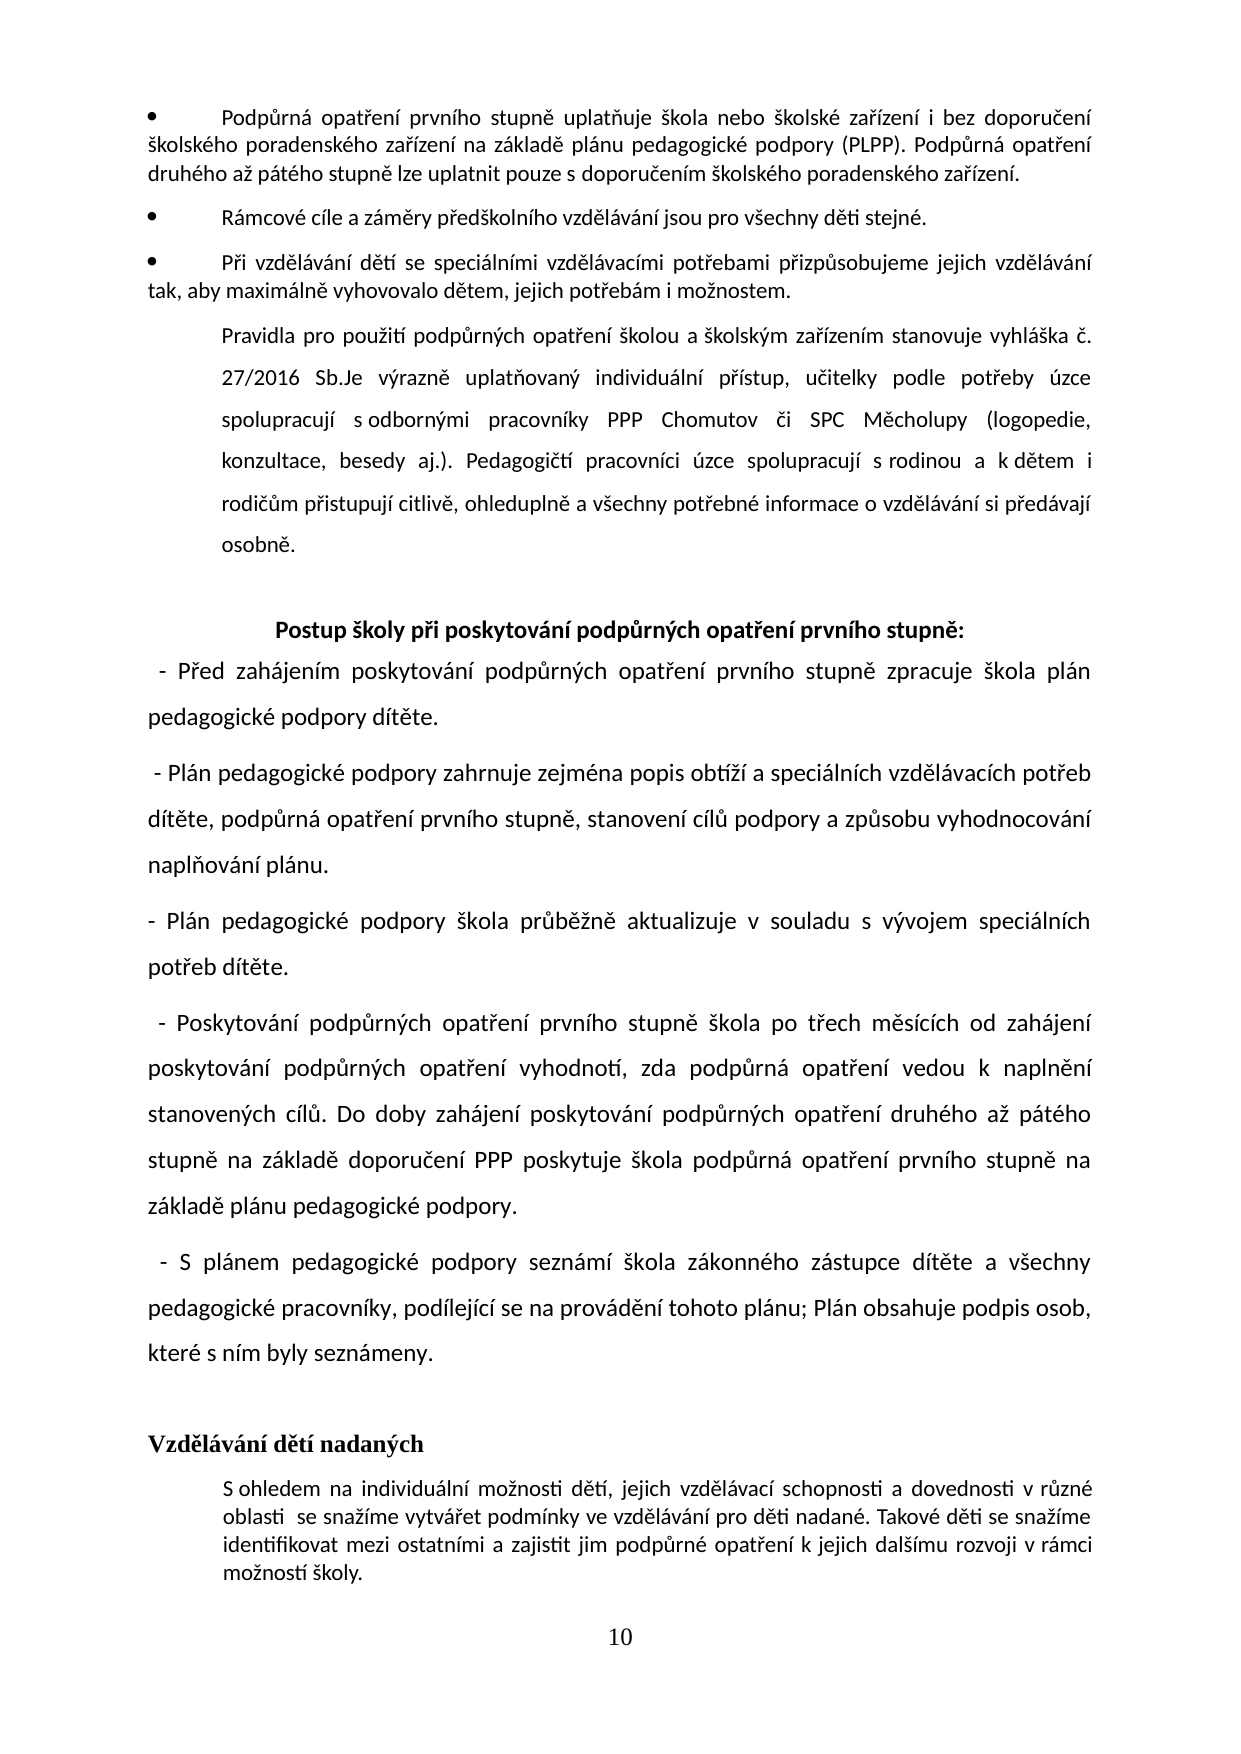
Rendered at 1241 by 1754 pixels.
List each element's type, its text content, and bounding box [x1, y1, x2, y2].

list Rámcové cíle a záměry předškolního vzdělávání jsou pro všechny děti stejné. [148, 203, 1092, 231]
text - S plánem pedagogické podpory seznámí škola zákonného zástupce dítěte a všechny pedagogické pracovníky, podílející se na provádění tohoto plánu; Plán obsahuje podpis osob, které s ním byly seznámeny. [148, 1246, 1092, 1368]
list Při vzdělávání dětí se speciálními vzdělávacími potřebami přizpůsobujeme jejich vzdělávání tak, aby maximálně vyhovovalo dětem, jejich potřebám i možnostem. [148, 248, 1092, 304]
subtitle Postup školy při poskytování podpůrných opatření prvního stupně: [148, 614, 1092, 645]
text - Před zahájením poskytování podpůrných opatření prvního stupně zpracuje škola plán pedagogické podpory dítěte. [148, 656, 1092, 732]
text Vzdělávání dětí nadaných [148, 1429, 1092, 1458]
text S ohledem na individuální možnosti dětí, jejich vzdělávací schopnosti a dovednosti v různé oblasti se snažíme vytvářet podmínky ve vzdělávání pro děti nadané. Takové děti se snažíme identifikovat mezi ostatními a zajistit jim podpůrné opatření k jejich dalšímu rozvoji v rámci možností školy. [223, 1474, 1092, 1586]
text - Poskytování podpůrných opatření prvního stupně škola po třech měsících od zahájení poskytování podpůrných opatření vyhodnotí, zda podpůrná opatření vedou k naplnění stanovených cílů. Do doby zahájení poskytování podpůrných opatření druhého až pátého stupně na základě doporučení PPP poskytuje škola podpůrná opatření prvního stupně na základě plánu pedagogické podpory. [148, 1007, 1092, 1220]
text - Plán pedagogické podpory škola průběžně aktualizuje v souladu s vývojem speciálních potřeb dítěte. [148, 905, 1092, 981]
text - Plán pedagogické podpory zahrnuje zejména popis obtíží a speciálních vzdělávacích potřeb dítěte, podpůrná opatření prvního stupně, stanovení cílů podpory a způsobu vyhodnocování naplňování plánu. [148, 757, 1092, 879]
text Pravidla pro použití podpůrných opatření školou a školským zařízením stanovuje vyhláška č. 27/2016 Sb.Je výrazně uplatňovaný individuální přístup, učitelky podle potřeby úzce spolupracují s odbornými pracovníky PPP Chomutov či SPC Měcholupy (logopedie, konzultace, besedy aj.). Pedagogičtí pracovníci úzce spolupracují s rodinou a k dětem i rodičům přistupují citlivě, ohleduplně a všechny potřebné informace o vzdělávání si předávají osobně. [221, 321, 1092, 559]
list Podpůrná opatření prvního stupně uplatňuje škola nebo školské zařízení i bez doporučení školského poradenského zařízení na základě plánu pedagogické podpory (PLPP). Podpůrná opatření druhého až pátého stupně lze uplatnit pouze s doporučením školského poradenského zařízení. [148, 103, 1092, 187]
